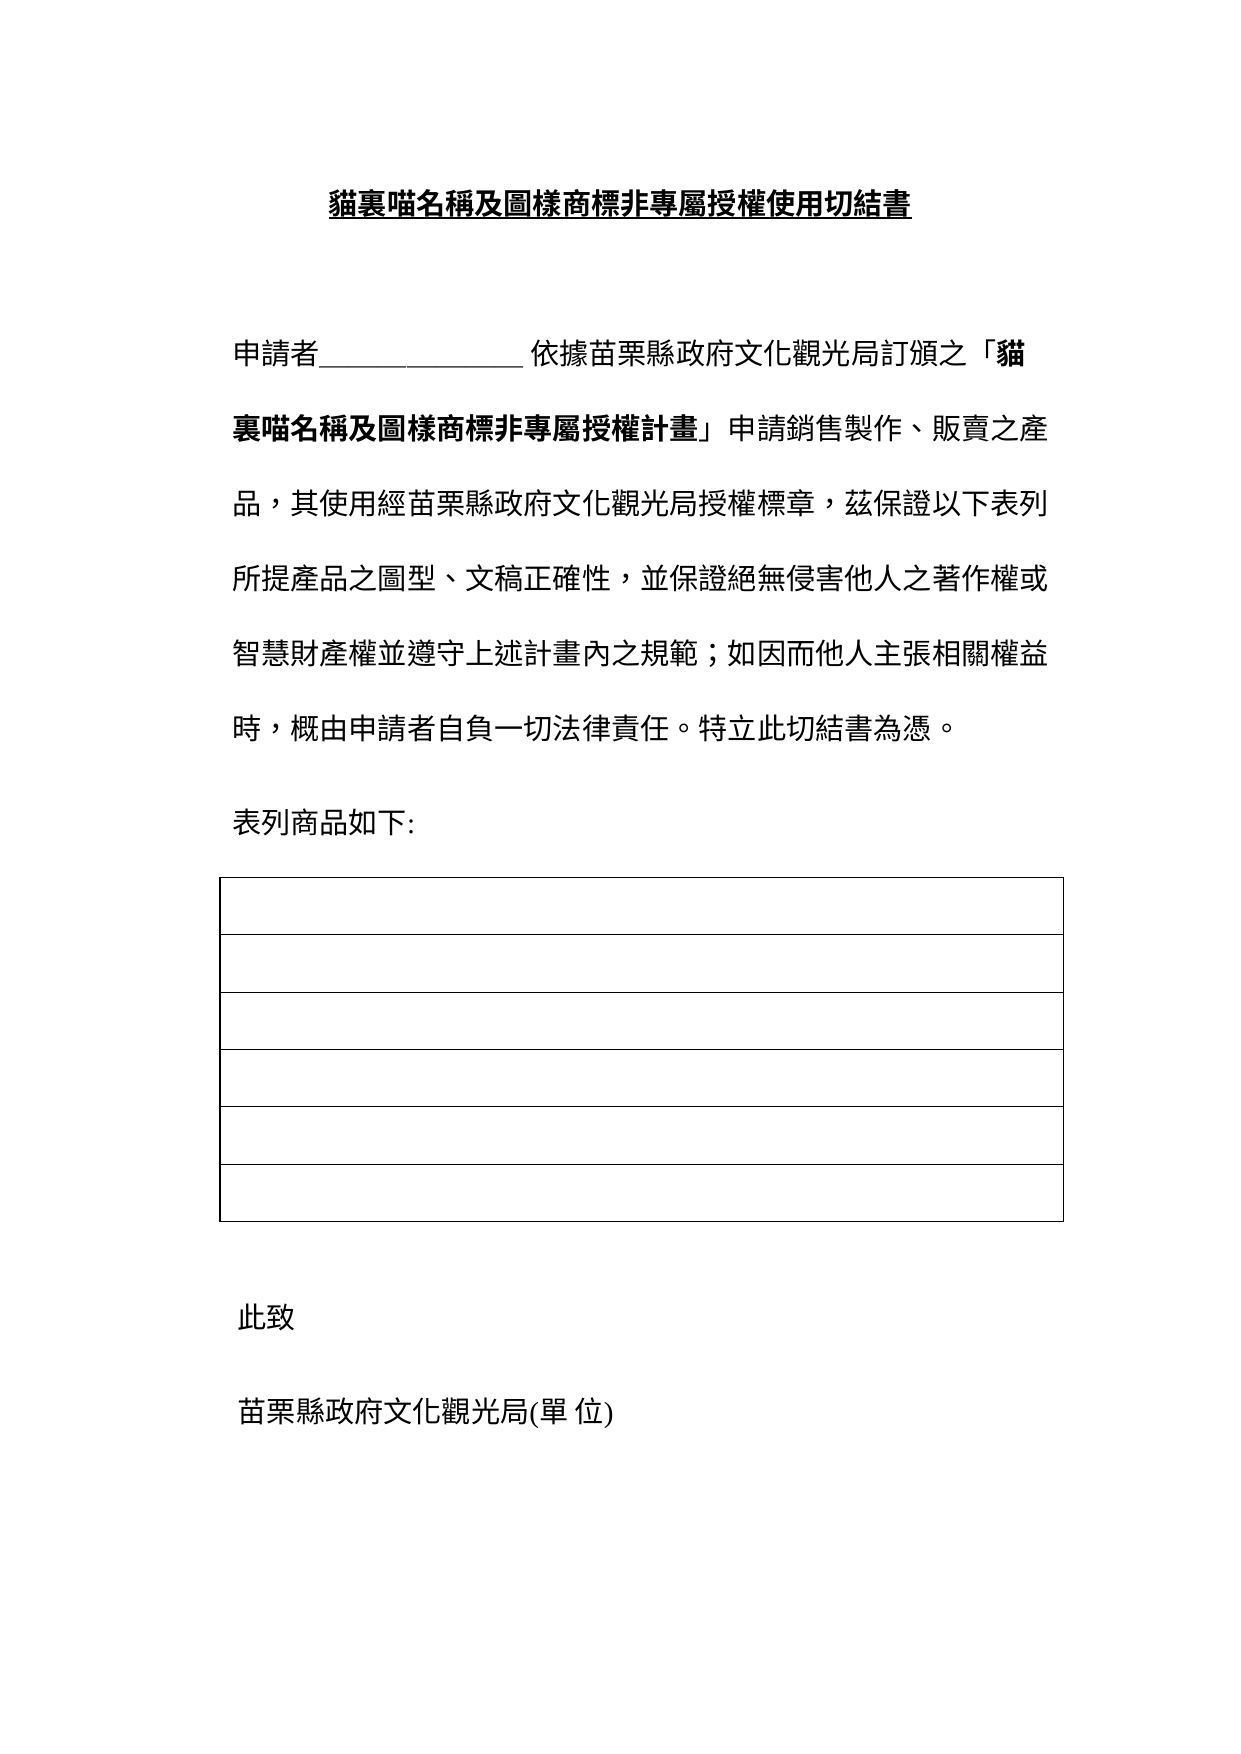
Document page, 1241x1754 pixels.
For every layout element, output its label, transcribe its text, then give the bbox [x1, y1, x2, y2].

table_cell [221, 1050, 1063, 1106]
list 申請者＿＿＿＿＿＿＿ 依據苗栗縣政府文化觀光局訂頒之「貓裏喵名稱及圖樣商標非專屬授權計畫」申請銷售製作、販賣之產品，其使用經苗栗縣政府文化觀光局授權標章，茲保證以下表列所提產品之圖型、文稿正確性，並保證絕無侵害他人之著作權或智慧財產權並遵守上述計畫內之規範；如因而他人主張相關權益時，概由申請者自負一切法律責任。特立此切結書為憑。 [232, 314, 1053, 764]
list 此致 [237, 1278, 1053, 1353]
table_cell [221, 993, 1063, 1049]
list 苗栗縣政府文化觀光局(單 位) [237, 1372, 1053, 1447]
list 表列商品如下: [232, 783, 1053, 858]
table_header [221, 878, 1063, 934]
table_cell [221, 1165, 1063, 1221]
table_cell [221, 935, 1063, 992]
table_cell [221, 1107, 1063, 1163]
list 貓裏喵名稱及圖樣商標非專屬授權使用切結書 [187, 164, 1053, 239]
